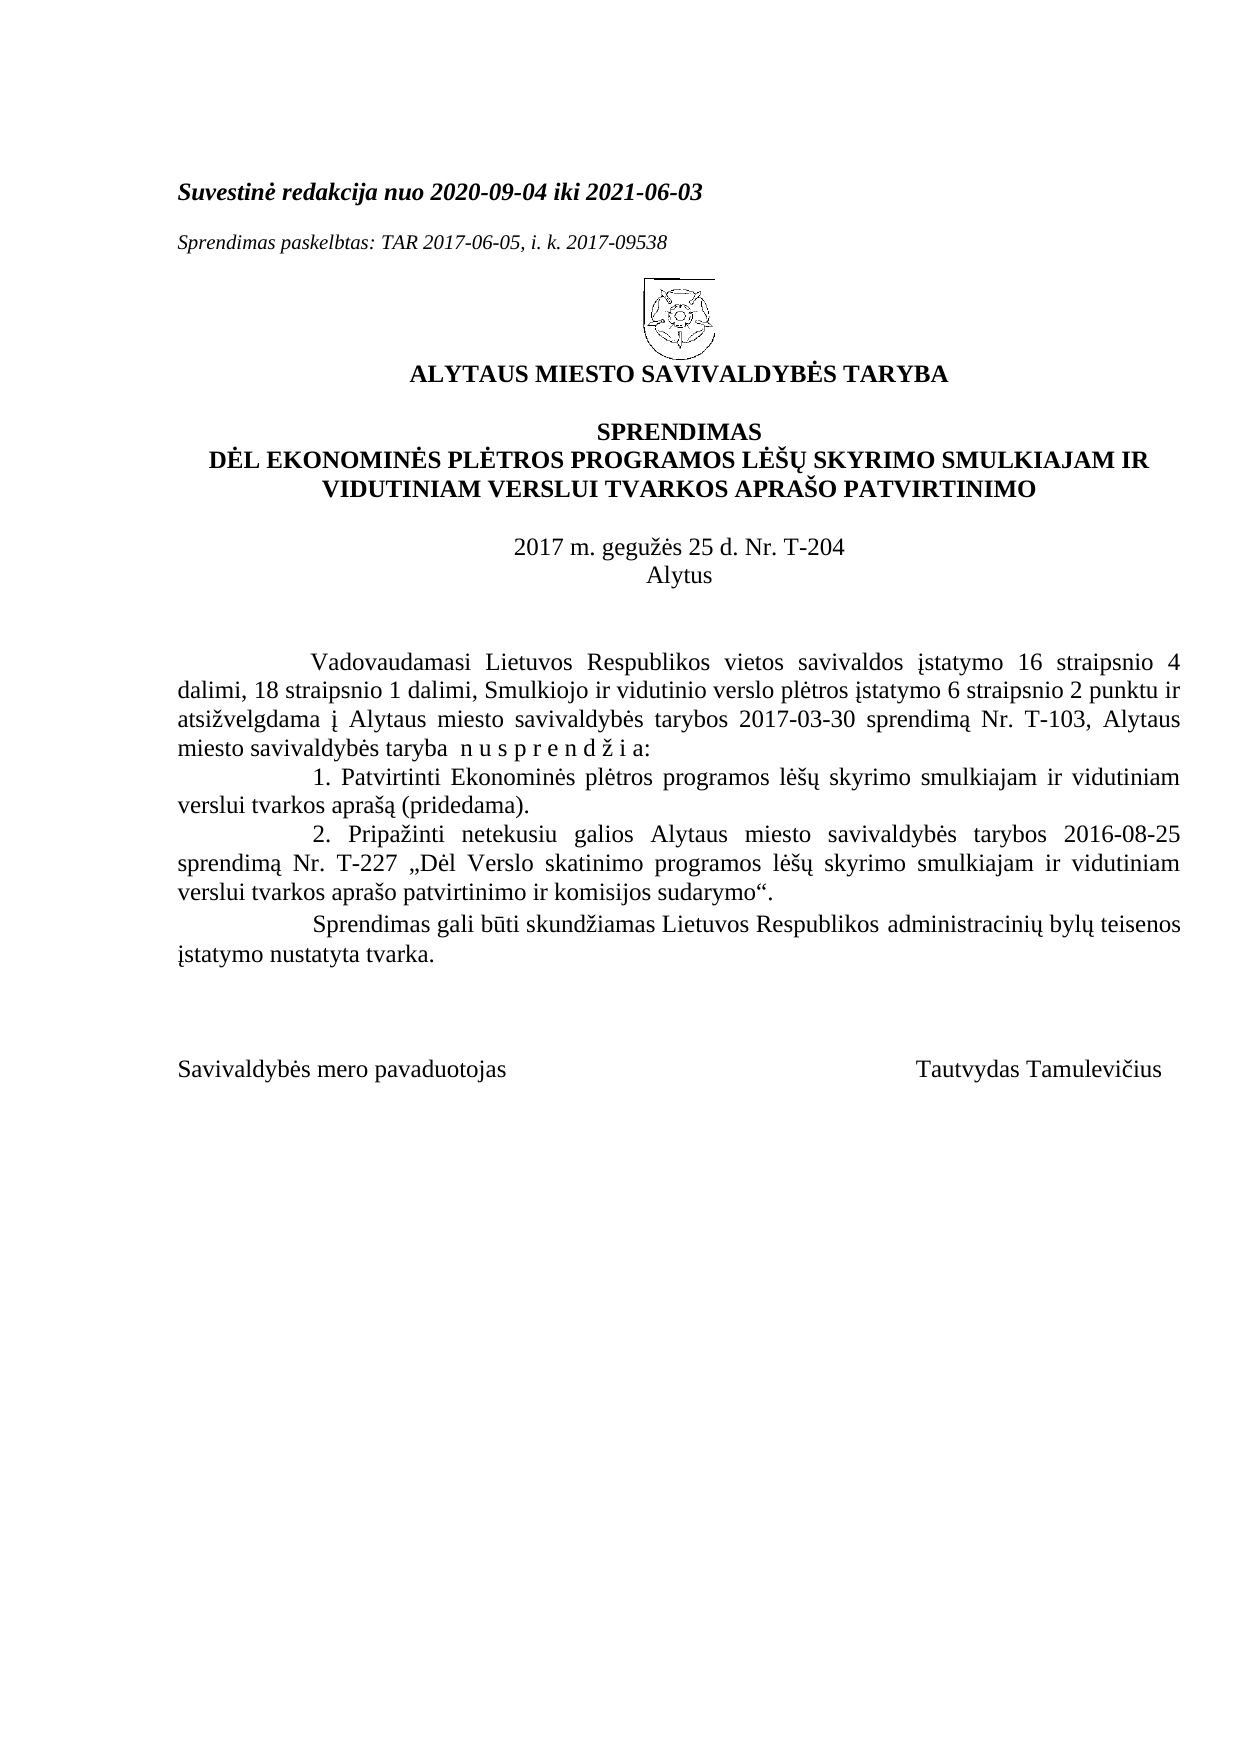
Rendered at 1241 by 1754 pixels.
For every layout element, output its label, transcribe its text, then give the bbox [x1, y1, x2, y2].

text 2017 m. gegužės 25 d. Nr. T-204 [177, 532, 1181, 561]
text SPRENDIMAS [177, 417, 1181, 446]
text Sprendimas paskelbtas: TAR 2017-06-05, i. k. 2017-09538 [177, 230, 1181, 254]
text DĖL EKONOMINĖS PLĖTROS PROGRAMOS LĖŠŲ SKYRIMO SMULKIAJAM IR VIDUTINIAM VERSLUI TVARKOS APRAŠO PATVIRTINIMO [177, 446, 1181, 503]
text Vadovaudamasi Lietuvos Respublikos vietos savivaldos įstatymo 16 straipsnio 4 dalimi, 18 straipsnio 1 dalimi, Smulkiojo ir vidutinio verslo plėtros įstatymo 6 straipsnio 2 punktu ir atsižvelgdama į Alytaus miesto savivaldybės tarybos 2017-03-30 sprendimą Nr. T-103, Alytaus miesto savivaldybės taryba n u s p r e n d ž i a: [177, 647, 1181, 762]
text Savivaldybės mero pavaduotojas Tautvydas Tamulevičius [177, 1054, 1181, 1083]
text 1. Patvirtinti Ekonominės plėtros programos lėšų skyrimo smulkiajam ir vidutiniam verslui tvarkos aprašą (pridedama). [177, 762, 1181, 819]
text 2. Pripažinti netekusiu galios Alytaus miesto savivaldybės tarybos 2016-08-25 sprendimą Nr. T-227 „Dėl Verslo skatinimo programos lėšų skyrimo smulkiajam ir vidutiniam verslui tvarkos aprašo patvirtinimo ir komisijos sudarymo“. [177, 819, 1181, 906]
text Sprendimas gali būti skundžiamas Lietuvos Respublikos administracinių bylų teisenos įstatymo nustatyta tvarka. [177, 906, 1181, 968]
text ALYTAUS MIESTO SAVIVALDYBĖS TARYBA [177, 359, 1181, 388]
text Suvestinė redakcija nuo 2020-09-04 iki 2021-06-03 [177, 177, 1181, 206]
text Alytus [177, 561, 1181, 589]
